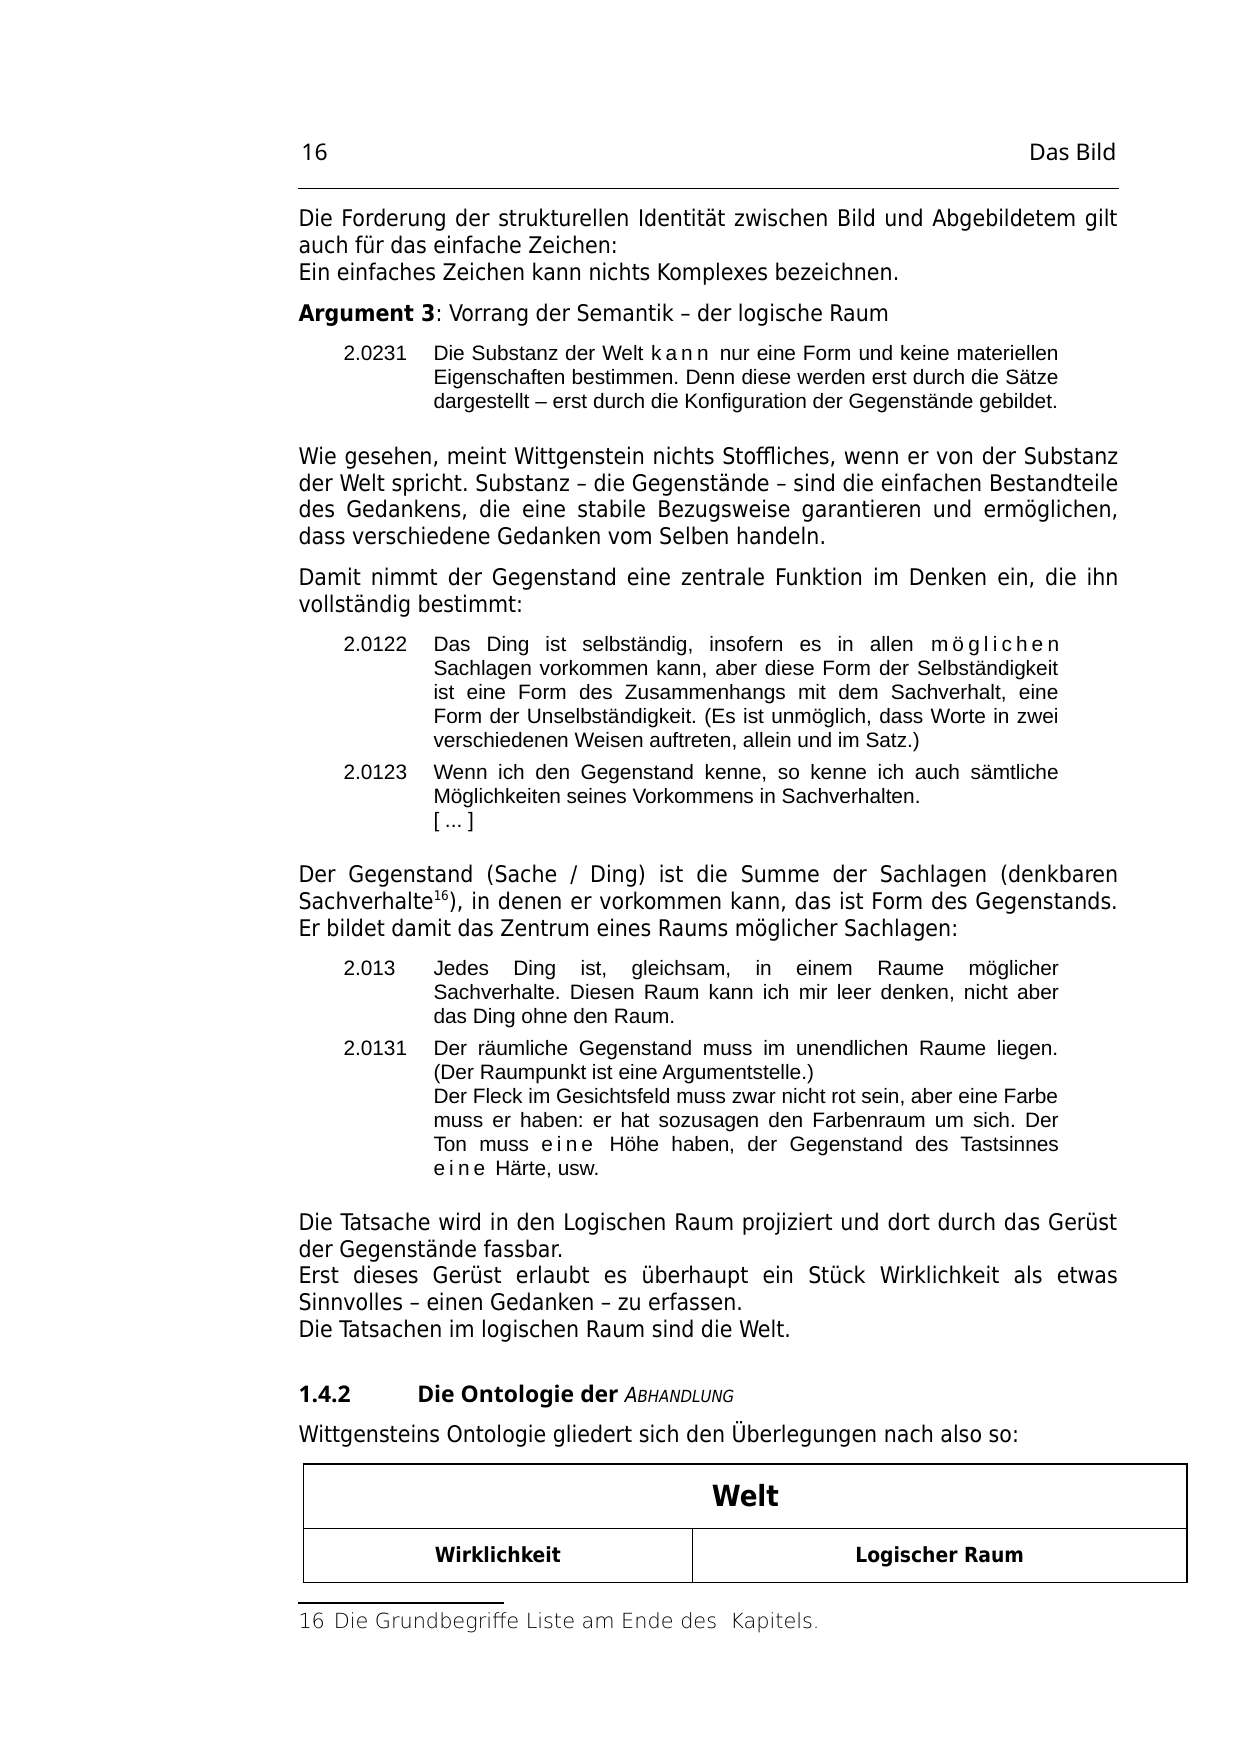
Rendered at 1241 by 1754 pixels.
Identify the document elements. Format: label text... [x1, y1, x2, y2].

text 2.013 Jedes Ding ist, gleichsam, in einem Raume möglicher Sachverhalte. Diesen Raum kann ich mir leer denken, nicht aber das Ding ohne den Raum. [343, 956, 1059, 1028]
text 2.0131 Der räumliche Gegenstand muss im unendlichen Raume liegen. (Der Raumpunkt ist eine Argumentstelle.) [343, 1036, 1059, 1083]
text Argument 3: Vorrang der Semantik – der logische Raum [298, 300, 1119, 327]
table_cell Logischer Raum [693, 1529, 1186, 1582]
text Wie gesehen, meint Wittgenstein nichts Stoffliches, wenn er von der Substanz der Welt spricht. Substanz – die Gegenstände – sind die einfachen Bestandteile des Gedankens, die eine stabile Bezugsweise garantieren und ermöglichen, dass verschiedene Gedanken vom Selben handeln. [298, 443, 1119, 550]
table_header Welt [304, 1465, 1186, 1528]
text Damit nimmt der Gegenstand eine zentrale Funktion im Denken ein, die ihn voll­ständig bestimmt: [298, 564, 1119, 618]
text 2.0123 Wenn ich den Gegenstand kenne, so kenne ich auch sämtliche Möglichkeiten seines Vorkommens in Sachverhalten. [343, 759, 1059, 807]
text Die Tatsachen im logischen Raum sind die Welt. [298, 1316, 1119, 1343]
text Die Grundbegriffe Liste am Ende des Kapitels. [298, 1609, 1119, 1633]
text Erst dieses Gerüst erlaubt es überhaupt ein Stück Wirklichkeit als etwas Sinnvolles – einen Gedanken – zu erfassen. [298, 1263, 1119, 1316]
text Der Gegenstand (Sache / Ding) ist die Summe der Sachlagen (denkbaren Sachverhalte), in denen er vorkommen kann, das ist Form des Gegenstands. Er bildet damit das Zentrum eines Raums möglicher Sachlagen: [298, 862, 1119, 942]
text Ein einfaches Zeichen kann nichts Komplexes bezeichnen. [298, 259, 1119, 285]
text Die Tatsache wird in den Logischen Raum projiziert und dort durch das Gerüst der Gegenstände fassbar. [298, 1209, 1119, 1263]
text Wittgensteins Ontologie gliedert sich den Überlegungen nach also so: [298, 1422, 1119, 1448]
text Die Forderung der strukturellen Identität zwischen Bild und Abgebildetem gilt auch für das einfache Zeichen: [298, 205, 1119, 259]
table_cell Wirklichkeit [304, 1529, 692, 1582]
text 2.0122 Das Ding ist selbständig, insofern es in allen möglichen Sachlagen vorkommen kann, aber diese Form der Selbständigkeit ist eine Form des Zusammenhangs mit dem Sachverhalt, eine Form der Unselbständigkeit. (Es ist unmöglich, dass Worte in zwei verschiedenen Weisen auftreten, allein und im Satz.) [343, 632, 1059, 752]
text 2.0231 Die Substanz der Welt kann nur eine Form und keine materiellen Eigenschaften bestimmen. Denn diese werden erst durch die Sätze dargestellt – erst durch die Konfiguration der Gegenstände gebildet. [343, 341, 1059, 413]
subtitle Die Ontologie der Abhandlung [298, 1378, 1119, 1409]
text [ ... ] [433, 807, 1059, 831]
text Der Fleck im Gesichtsfeld muss zwar nicht rot sein, aber eine Farbe muss er haben: er hat sozusagen den Farbenraum um sich. Der Ton muss eine Höhe haben, der Gegenstand des Tastsinnes eine Härte, usw. [433, 1083, 1059, 1179]
